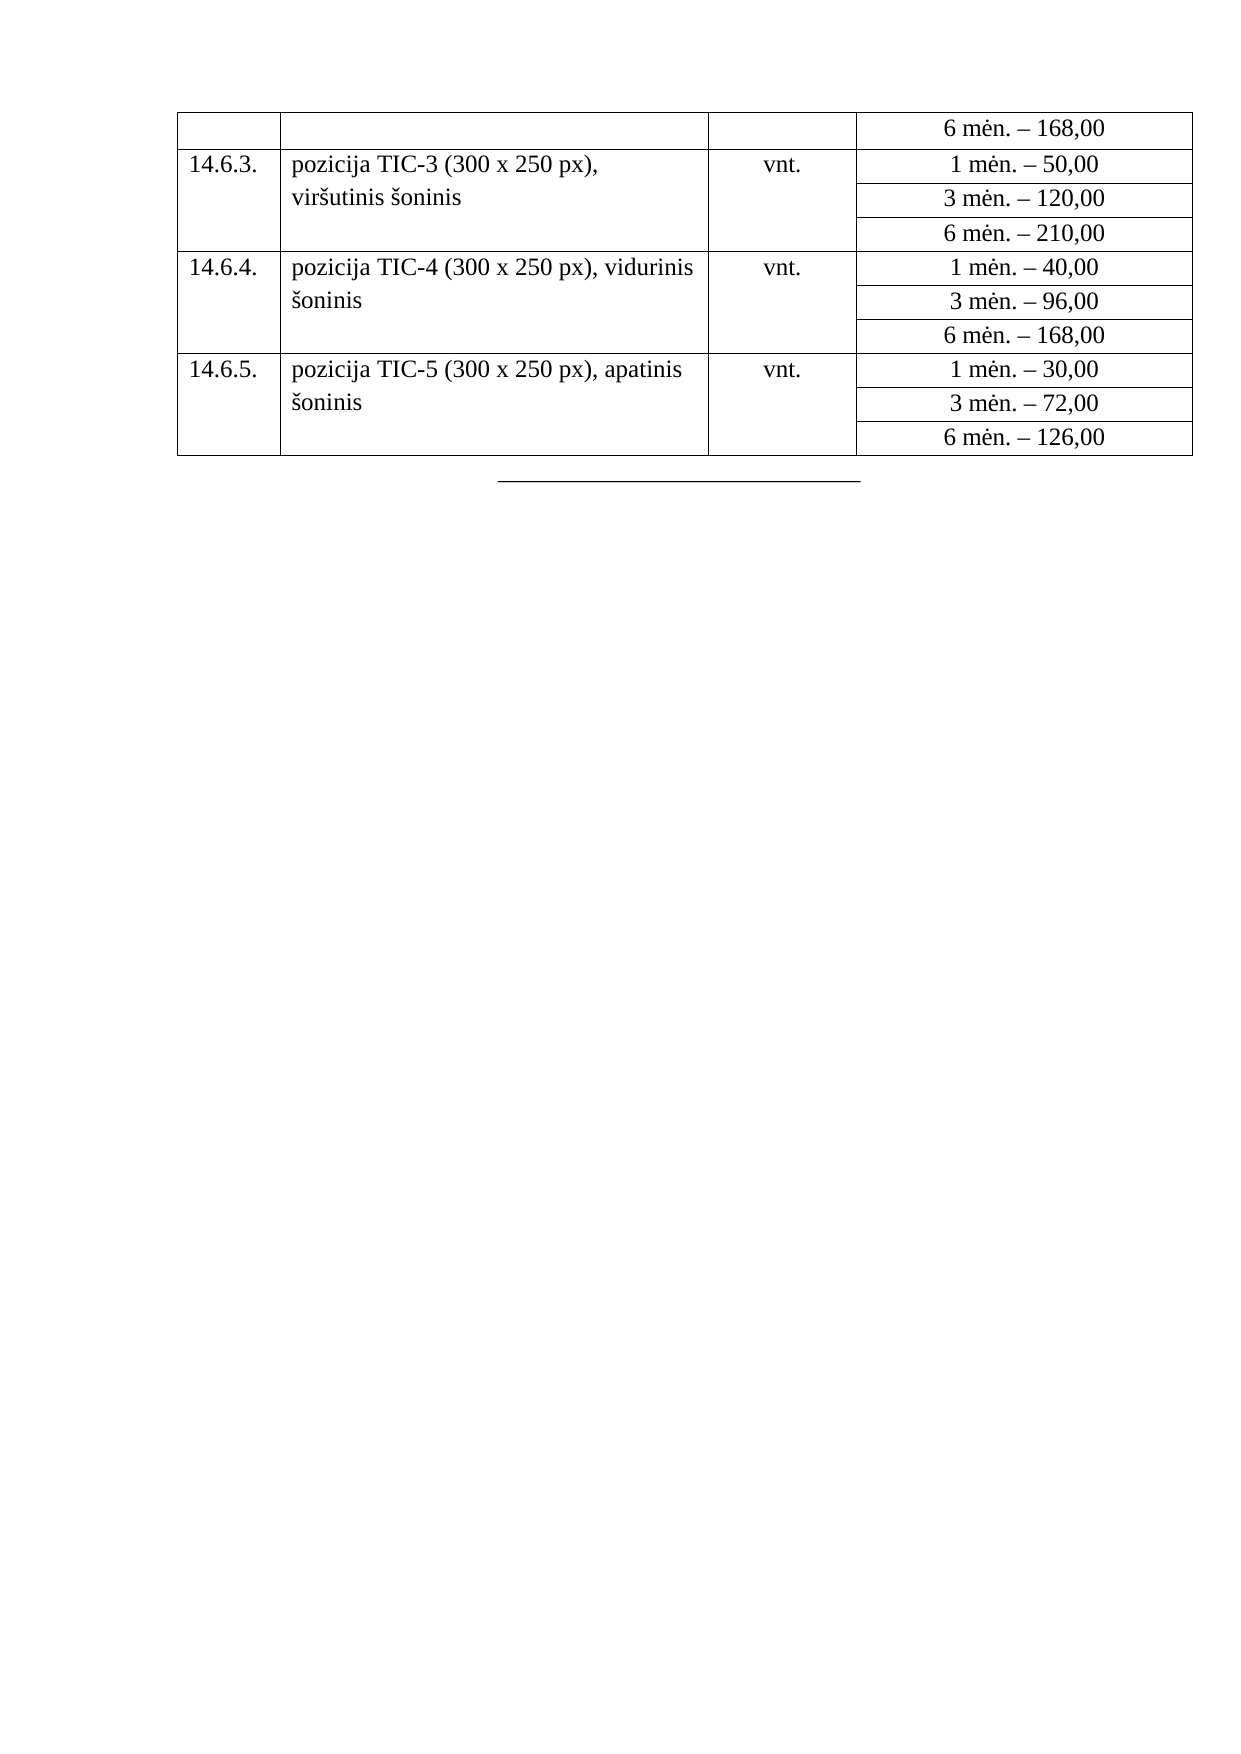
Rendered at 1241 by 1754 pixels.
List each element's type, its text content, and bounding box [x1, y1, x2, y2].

table_cell [709, 113, 856, 148]
table_cell 6 mėn. – 168,00 [857, 113, 1192, 148]
table_cell pozicija TIC-4 (300 x 250 px), vidurinis šoninis [281, 252, 708, 353]
table_cell 6 mėn. – 126,00 [857, 422, 1192, 455]
table_cell 1 mėn. – 40,00 [857, 252, 1192, 285]
table_cell 14.6.3. [178, 150, 280, 251]
table_cell [281, 113, 708, 148]
table_cell 3 mėn. – 96,00 [857, 286, 1192, 319]
table_cell 3 mėn. – 120,00 [857, 184, 1192, 217]
text _____________________________ [177, 456, 1181, 485]
table_cell 14.6.4. [178, 252, 280, 353]
table_cell 1 mėn. – 50,00 [857, 150, 1192, 182]
table_cell pozicija TIC-3 (300 x 250 px), viršutinis šoninis [281, 150, 708, 251]
table_cell 1 mėn. – 30,00 [857, 354, 1192, 387]
table_cell 6 mėn. – 210,00 [857, 218, 1192, 251]
table_cell vnt. [709, 354, 856, 455]
table_cell 6 mėn. – 168,00 [857, 320, 1192, 353]
table_cell 14.6.5. [178, 354, 280, 455]
table_cell [178, 113, 280, 148]
table_cell vnt. [709, 252, 856, 353]
table_cell 3 mėn. – 72,00 [857, 388, 1192, 421]
table_cell vnt. [709, 150, 856, 251]
table_cell pozicija TIC-5 (300 x 250 px), apatinis šoninis [281, 354, 708, 455]
